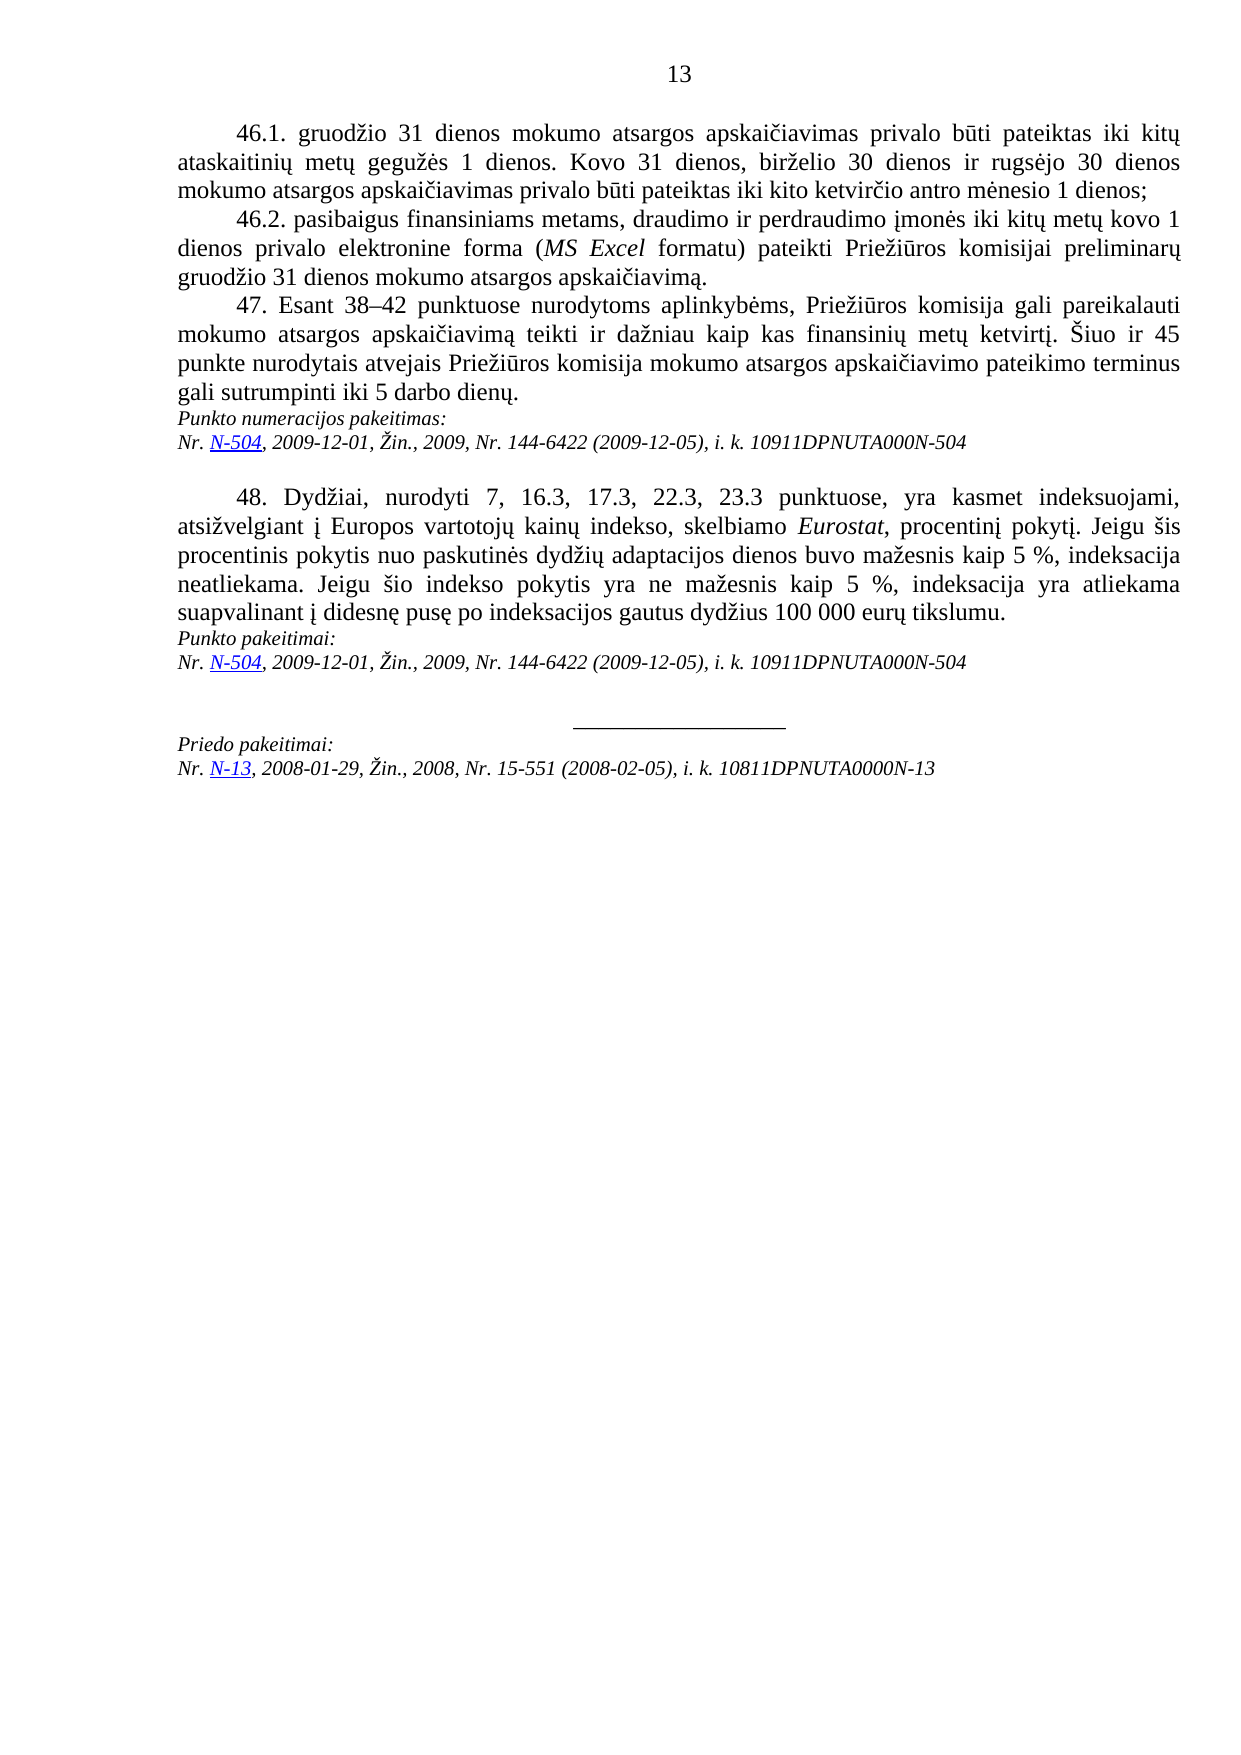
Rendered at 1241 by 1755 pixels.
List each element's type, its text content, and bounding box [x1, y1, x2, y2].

text 48. Dydžiai, nurodyti 7, 16.3, 17.3, 22.3, 23.3 punktuose, yra kasmet indeksuojami, atsižvelgiant į Europos vartotojų kainų indekso, skelbiamo Eurostat, procentinį pokytį. Jeigu šis procentinis pokytis nuo paskutinės dydžių adaptacijos dienos buvo mažesnis kaip 5 %, indeksacija neatliekama. Jeigu šio indekso pokytis yra ne mažesnis kaip 5 %, indeksacija yra atliekama suapvalinant į didesnę pusę po indeksacijos gautus dydžius 100 000 eurų tikslumu. [177, 482, 1181, 626]
text _________________ [177, 703, 1181, 732]
text Nr. N-504, 2009-12-01, Žin., 2009, Nr. 144-6422 (2009-12-05), i. k. 10911DPNUTA000N-504 [177, 430, 1181, 454]
text Punkto numeracijos pakeitimas: [177, 406, 1181, 430]
text 46.1. gruodžio 31 dienos mokumo atsargos apskaičiavimas privalo būti pateiktas iki kitų ataskaitinių metų gegužės 1 dienos. Kovo 31 dienos, birželio 30 dienos ir rugsėjo 30 dienos mokumo atsargos apskaičiavimas privalo būti pateiktas iki kito ketvirčio antro mėnesio 1 dienos; [177, 118, 1181, 204]
text Nr. N-504, 2009-12-01, Žin., 2009, Nr. 144-6422 (2009-12-05), i. k. 10911DPNUTA000N-504 [177, 650, 1181, 674]
text 46.2. pasibaigus finansiniams metams, draudimo ir perdraudimo įmonės iki kitų metų kovo 1 dienos privalo elektronine forma (MS Excel formatu) pateikti Priežiūros komisijai preliminarų gruodžio 31 dienos mokumo atsargos apskaičiavimą. [177, 204, 1181, 291]
text Nr. N-13, 2008-01-29, Žin., 2008, Nr. 15-551 (2008-02-05), i. k. 10811DPNUTA0000N-13 [177, 756, 1181, 780]
text Punkto pakeitimai: [177, 626, 1181, 650]
text Priedo pakeitimai: [177, 732, 1181, 756]
text 47. Esant 38–42 punktuose nurodytoms aplinkybėms, Priežiūros komisija gali pareikalauti mokumo atsargos apskaičiavimą teikti ir dažniau kaip kas finansinių metų ketvirtį. Šiuo ir 45 punkte nurodytais atvejais Priežiūros komisija mokumo atsargos apskaičiavimo pateikimo terminus gali sutrumpinti iki 5 darbo dienų. [177, 291, 1181, 406]
